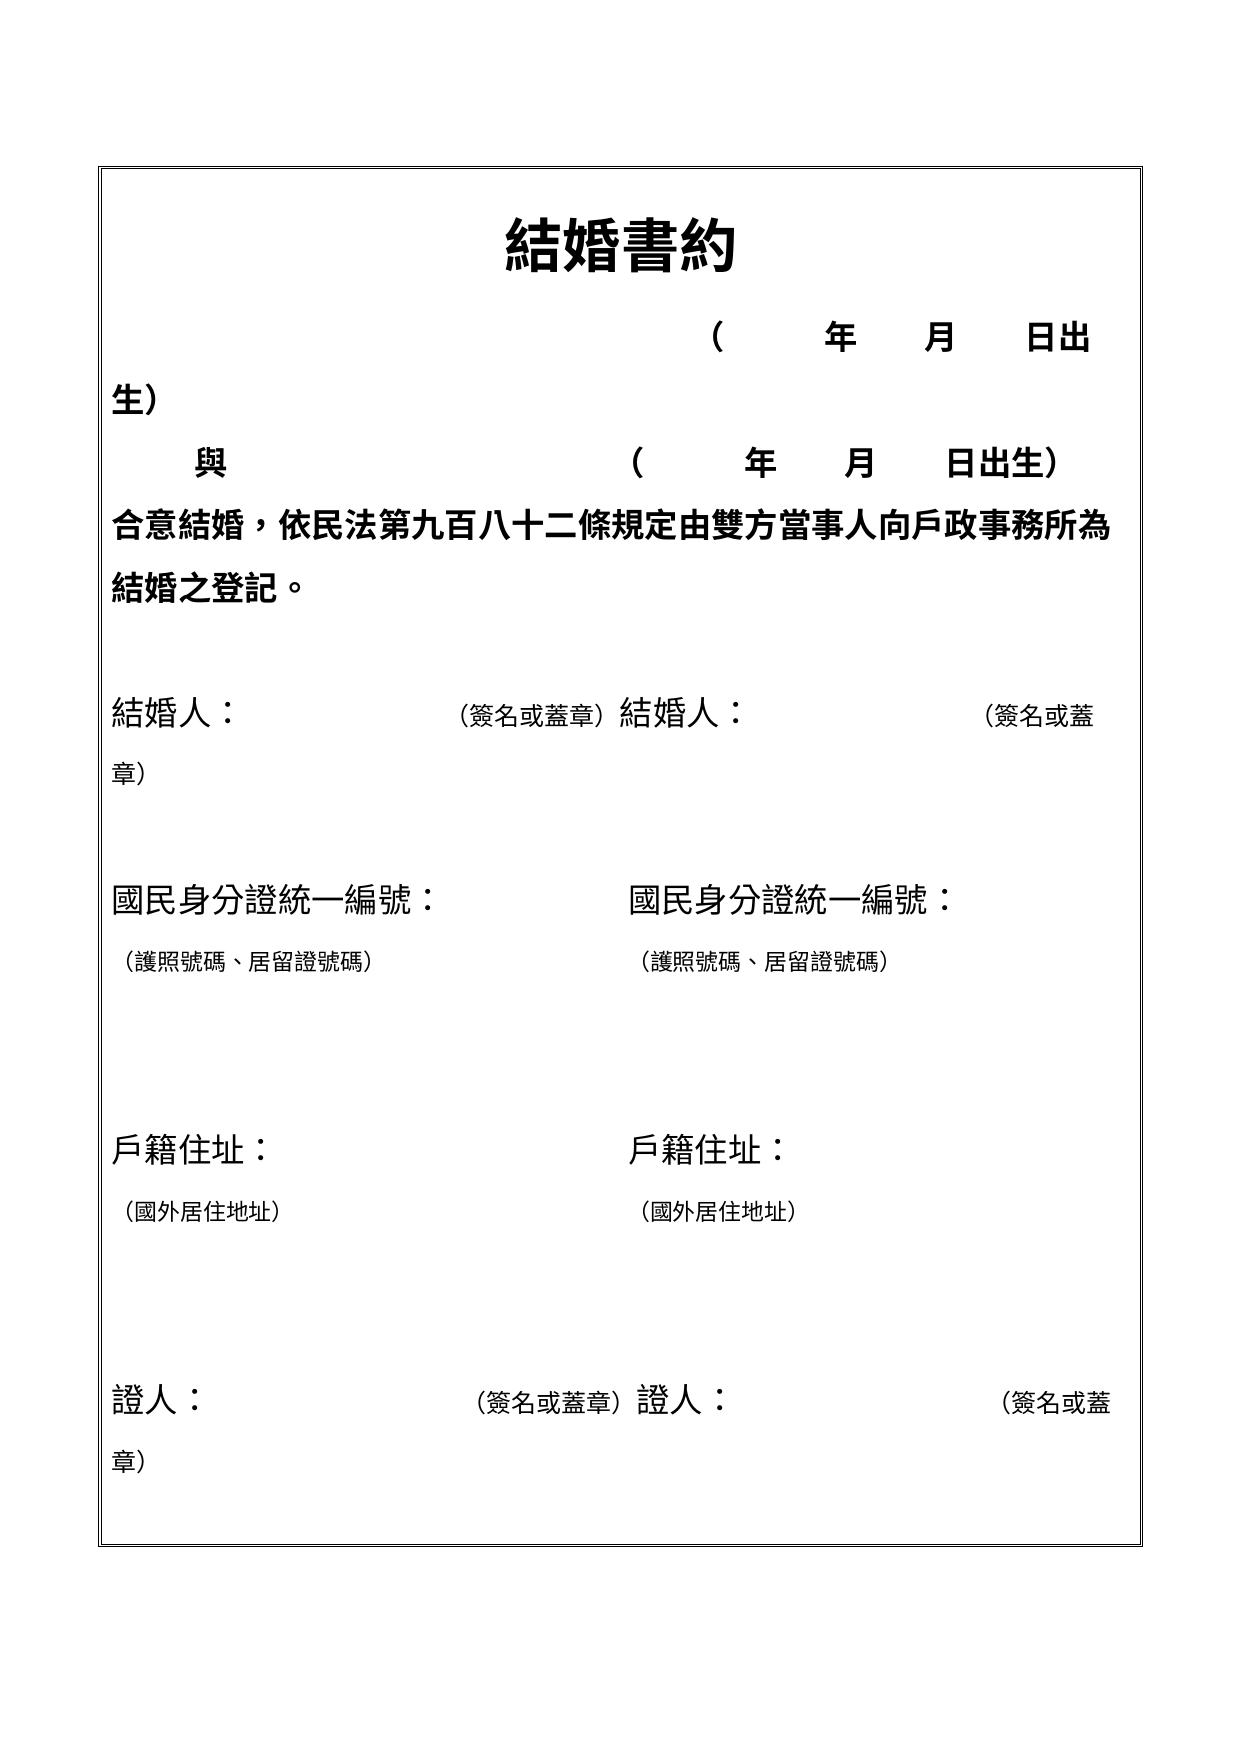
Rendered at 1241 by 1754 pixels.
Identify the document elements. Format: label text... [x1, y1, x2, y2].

table_header 結婚書約 （ 年 月 日出生） 與 （ 年 月 日出生） 合意結婚，依民法第九百八十二條規定由雙方當事人向戶政事務所為結婚之登記。 結婚人： （簽名或蓋章）結婚人： （簽名或蓋章） 國民身分證統一編號： 國民身分證統一編號： （護照號碼、居留證號碼） （護照號碼、居留證號碼） 戶籍住址： 戶籍住址： （國外居住地址） （國外居住地址） 證人： （簽名或蓋章）證人： （簽名或蓋章） [102, 169, 1140, 1544]
